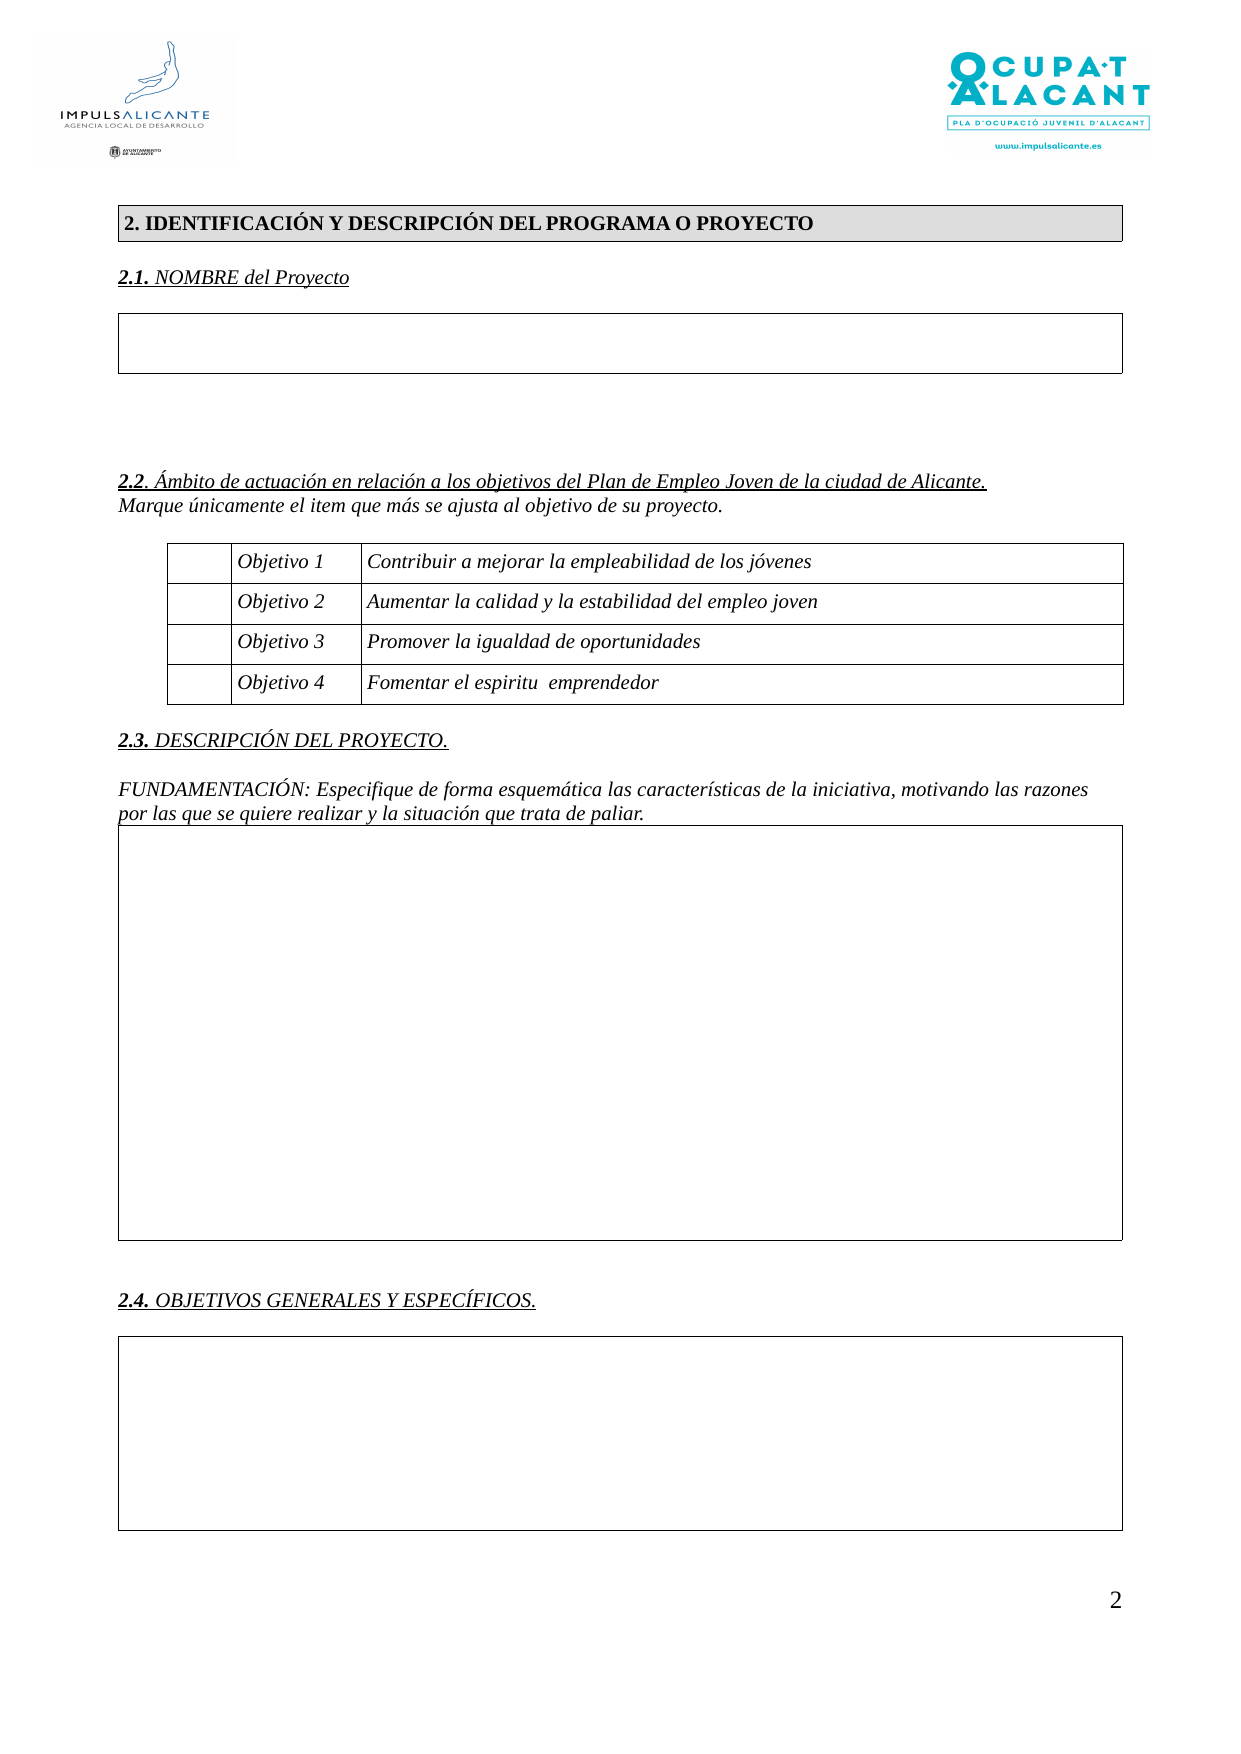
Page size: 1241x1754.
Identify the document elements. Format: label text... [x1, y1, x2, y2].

text 2.1. NOMBRE del Proyecto [118, 265, 1122, 289]
table_cell Fomentar el espiritu emprendedor [362, 665, 1123, 704]
table_cell Objetivo 4 [232, 665, 361, 704]
table_header 2. IDENTIFICACIÓN Y DESCRIPCIÓN DEL PROGRAMA O PROYECTO [119, 206, 1122, 241]
table_cell [168, 665, 231, 704]
text 2.3. DESCRIPCIÓN DEL PROYECTO. [118, 728, 1122, 752]
table_cell Promover la igualdad de oportunidades [362, 625, 1123, 664]
text Marque únicamente el item que más se ajusta al objetivo de su proyecto. [118, 493, 1122, 517]
table_cell [168, 584, 231, 624]
table_cell [168, 625, 231, 664]
text 2.4. OBJETIVOS GENERALES Y ESPECÍFICOS. [118, 1288, 1122, 1312]
table_header Objetivo 1 [232, 544, 361, 583]
table_header [119, 314, 1122, 373]
table_header Contribuir a mejorar la empleabilidad de los jóvenes [362, 544, 1123, 583]
text 2.2. Ámbito de actuación en relación a los objetivos del Plan de Empleo Joven de la ciudad de Alicante. [118, 468, 1122, 493]
table_header [168, 544, 231, 583]
text FUNDAMENTACIÓN: Especifique de forma esquemática las características de la iniciativa, motivando las razones por las que se quiere realizar y la situación que trata de paliar. [118, 777, 1122, 825]
table_cell Aumentar la calidad y la estabilidad del empleo joven [362, 584, 1123, 624]
table_cell Objetivo 2 [232, 584, 361, 624]
table_cell Objetivo 3 [232, 625, 361, 664]
picture [32, 34, 236, 166]
